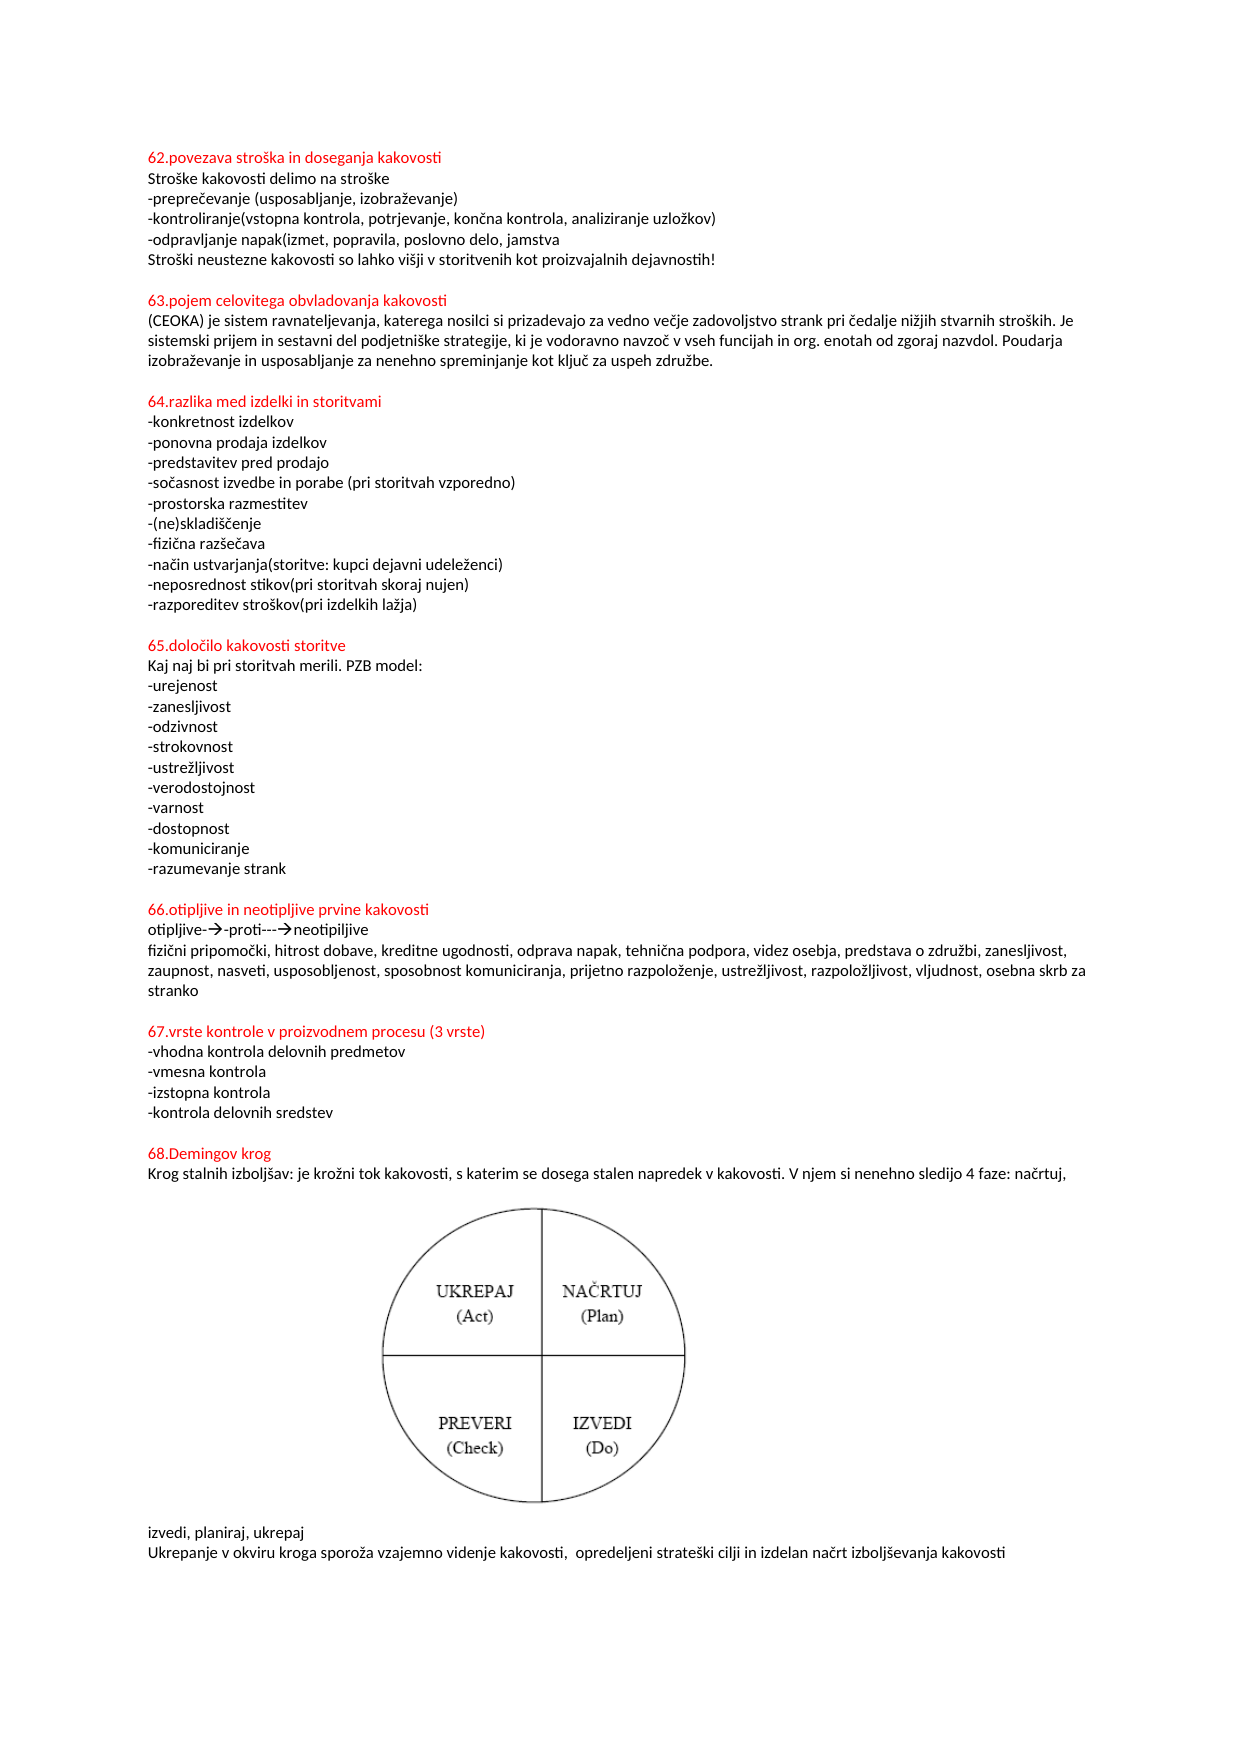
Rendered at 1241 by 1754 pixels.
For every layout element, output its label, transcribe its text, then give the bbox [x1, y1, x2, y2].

text fizični pripomočki, hitrost dobave, kreditne ugodnosti, odprava napak, tehnična podpora, videz osebja, predstava o združbi, zanesljivost, zaupnost, nasveti, usposobljenost, sposobnost komuniciranja, prijetno razpoloženje, ustrežljivost, razpoložljivost, vljudnost, osebna skrb za stranko [148, 940, 1093, 1001]
text -kontroliranje(vstopna kontrola, potrjevanje, končna kontrola, analiziranje uzložkov) [148, 208, 1093, 229]
text Kaj naj bi pri storitvah merili. PZB model: [148, 655, 1093, 676]
text 68.Demingov krog [148, 1143, 1093, 1163]
text -urejenost [148, 676, 1093, 696]
text -prostorska razmestitev [148, 493, 1093, 513]
text -vmesna kontrola [148, 1062, 1093, 1082]
text -predstavitev pred prodajo [148, 452, 1093, 473]
text -verodostojnost [148, 777, 1093, 798]
picture [321, 1192, 735, 1530]
text -odpravljanje napak(izmet, popravila, poslovno delo, jamstva [148, 229, 1093, 249]
text -ustrežljivost [148, 757, 1093, 777]
text Krog stalnih izboljšav: je krožni tok kakovosti, s katerim se dosega stalen napredek v kakovosti. V njem si nenehno sledijo 4 faze: načrtuj, izvedi, planiraj, ukrepaj [148, 1163, 1093, 1543]
text -strokovnost [148, 737, 1093, 757]
text -zanesljivost [148, 696, 1093, 716]
text (CEOKA) je sistem ravnateljevanja, katerega nosilci si prizadevajo za vedno večje zadovoljstvo strank pri čedalje nižjih stvarnih stroških. Je sistemski prijem in sestavni del podjetniške strategije, ki je vodoravno navzoč v vseh funcijah in org. enotah od zgoraj nazvdol. Poudarja izobraževanje in usposabljanje za nenehno spreminjanje kot ključ za uspeh združbe. [148, 310, 1093, 371]
text -razporeditev stroškov(pri izdelkih lažja) [148, 594, 1093, 615]
text -dostopnost [148, 818, 1093, 838]
text -odzivnost [148, 716, 1093, 737]
text -konkretnost izdelkov [148, 412, 1093, 432]
text 62.povezava stroška in doseganja kakovosti [148, 148, 1093, 168]
text -neposrednost stikov(pri storitvah skoraj nujen) [148, 574, 1093, 594]
text 66.otipljive in neotipljive prvine kakovosti [148, 899, 1093, 919]
text -način ustvarjanja(storitve: kupci dejavni udeleženci) [148, 554, 1093, 574]
text -izstopna kontrola [148, 1082, 1093, 1102]
text -vhodna kontrola delovnih predmetov [148, 1041, 1093, 1062]
text 64.razlika med izdelki in storitvami [148, 391, 1093, 412]
text -ponovna prodaja izdelkov [148, 432, 1093, 452]
text 65.določilo kakovosti storitve [148, 635, 1093, 655]
text -(ne)skladiščenje [148, 513, 1093, 533]
text 63.pojem celovitega obvladovanja kakovosti [148, 290, 1093, 310]
text Ukrepanje v okviru kroga sporoža vzajemno videnje kakovosti, opredeljeni strateški cilji in izdelan načrt izboljševanja kakovosti [148, 1543, 1093, 1563]
text 67.vrste kontrole v proizvodnem procesu (3 vrste) [148, 1021, 1093, 1041]
text -fizična razšečava [148, 533, 1093, 554]
text -preprečevanje (usposabljanje, izobraževanje) [148, 188, 1093, 208]
text Stroški neustezne kakovosti so lahko višji v storitvenih kot proizvajalnih dejavnostih! [148, 249, 1093, 269]
text -sočasnost izvedbe in porabe (pri storitvah vzporedno) [148, 473, 1093, 493]
text -varnost [148, 798, 1093, 818]
text Stroške kakovosti delimo na stroške [148, 168, 1093, 188]
text -komuniciranje [148, 838, 1093, 858]
text otipljive--proti---neotipiljive [148, 919, 1093, 940]
text -razumevanje strank [148, 858, 1093, 879]
text -kontrola delovnih sredstev [148, 1102, 1093, 1123]
